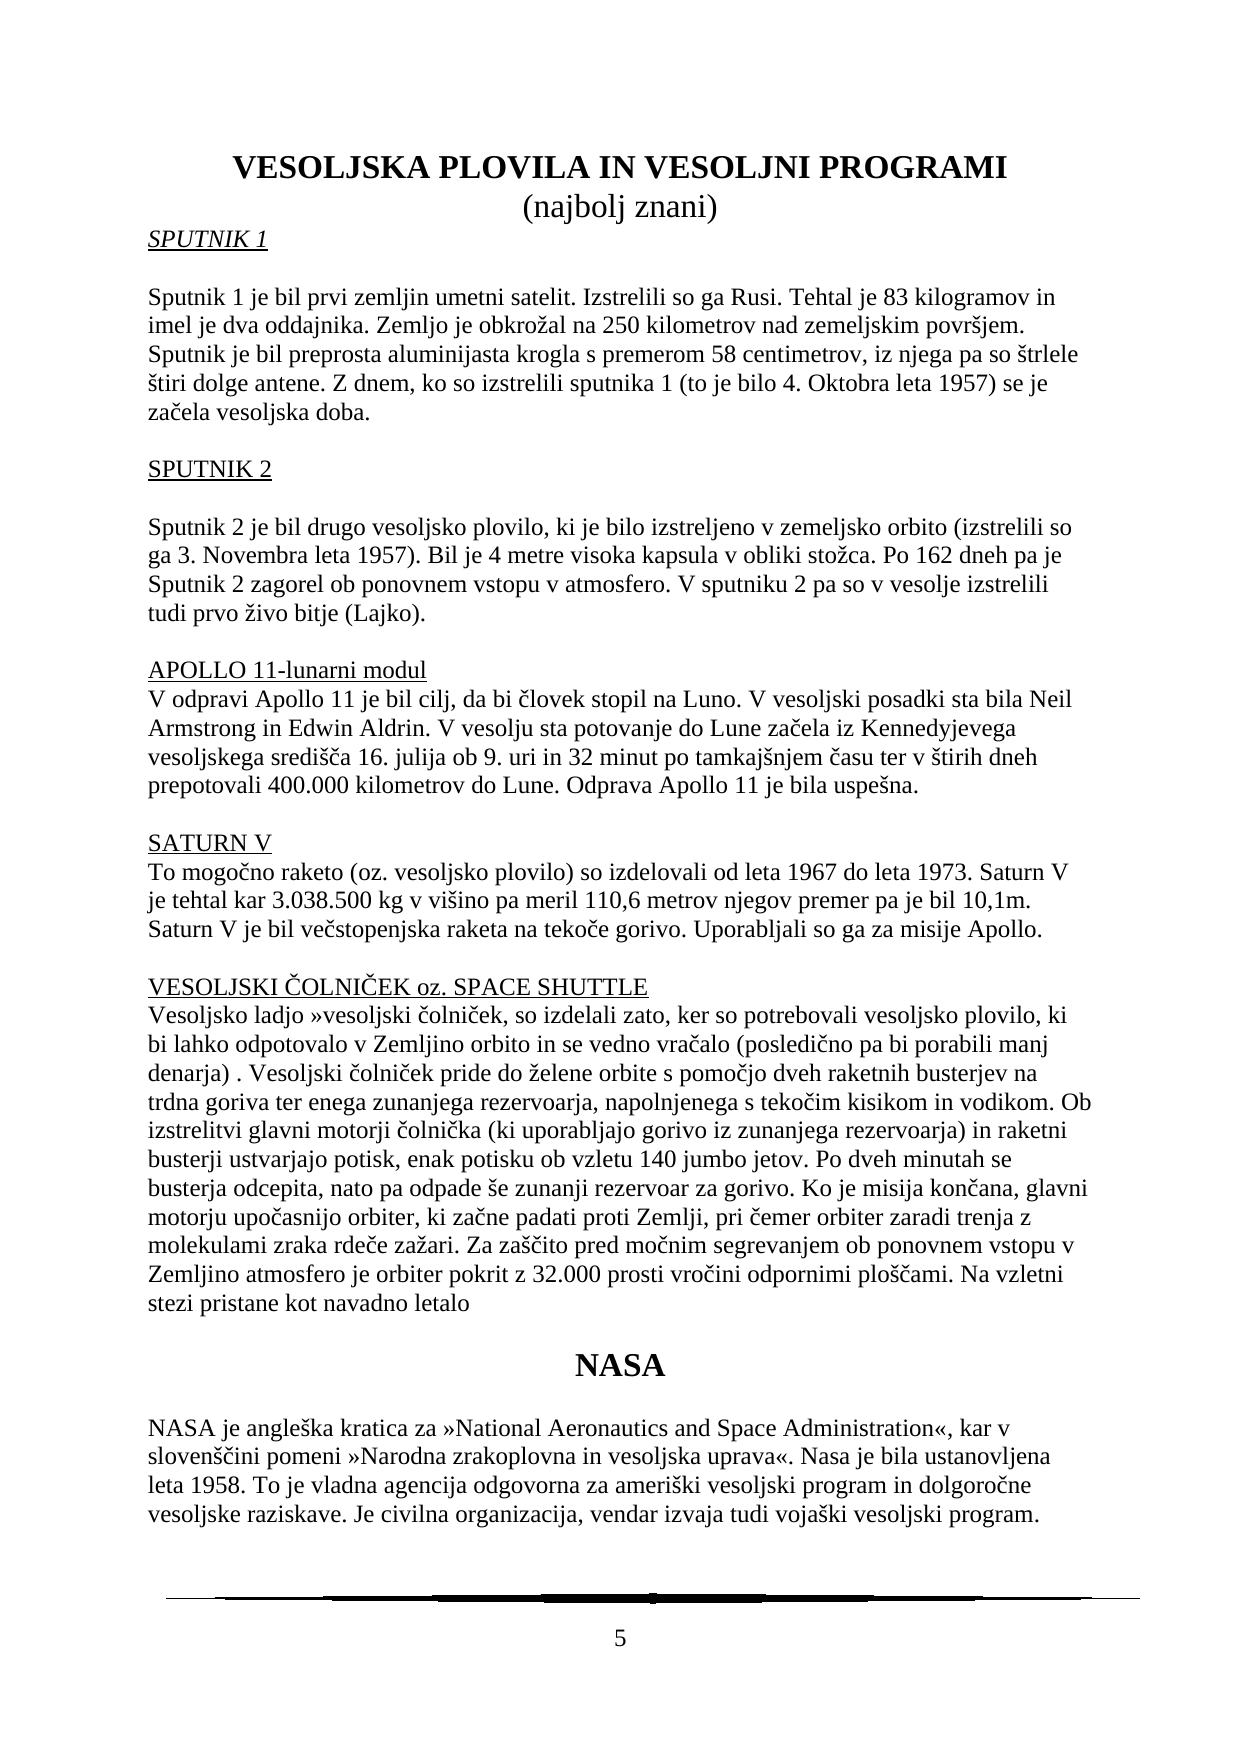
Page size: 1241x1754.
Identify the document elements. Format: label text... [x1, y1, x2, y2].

text To mogočno raketo (oz. vesoljsko plovilo) so izdelovali od leta 1967 do leta 1973. Saturn V je tehtal kar 3.038.500 kg v višino pa meril 110,6 metrov njegov premer pa je bil 10,1m. Saturn V je bil večstopenjska raketa na tekoče gorivo. Uporabljali so ga za misije Apollo. [148, 857, 1093, 943]
text Sputnik 2 je bil drugo vesoljsko plovilo, ki je bilo izstreljeno v zemeljsko orbito (izstrelili so ga 3. Novembra leta 1957). Bil je 4 metre visoka kapsula v obliki stožca. Po 162 dneh pa je Sputnik 2 zagorel ob ponovnem vstopu v atmosfero. V sputniku 2 pa so v vesolje izstrelili tudi prvo živo bitje (Lajko). [148, 512, 1093, 627]
text NASA [148, 1346, 1093, 1384]
text NASA je angleška kratica za »National Aeronautics and Space Administration«, kar v slovenščini pomeni »Narodna zrakoplovna in vesoljska uprava«. Nasa je bila ustanovljena leta 1958. To je vladna agencija odgovorna za ameriški vesoljski program in dolgoročne vesoljske raziskave. Je civilna organizacija, vendar izvaja tudi vojaški vesoljski program. [148, 1413, 1093, 1528]
text (najbolj znani) [148, 186, 1093, 224]
text V odpravi Apollo 11 je bil cilj, da bi človek stopil na Luno. V vesoljski posadki sta bila Neil Armstrong in Edwin Aldrin. V vesolju sta potovanje do Lune začela iz Kennedyjevega vesoljskega središča 16. julija ob 9. uri in 32 minut po tamkajšnjem času ter v štirih dneh prepotovali 400.000 kilometrov do Lune. Odprava Apollo 11 je bila uspešna. [148, 684, 1093, 799]
text VESOLJSKI ČOLNIČEK oz. SPACE SHUTTLE [148, 972, 1093, 1001]
text Sputnik 1 je bil prvi zemljin umetni satelit. Izstrelili so ga Rusi. Tehtal je 83 kilogramov in imel je dva oddajnika. Zemljo je obkrožal na 250 kilometrov nad zemeljskim površjem. Sputnik je bil preprosta aluminijasta krogla s premerom 58 centimetrov, iz njega pa so štrlele štiri dolge antene. Z dnem, ko so izstrelili sputnika 1 (to je bilo 4. Oktobra leta 1957) se je začela vesoljska doba. [148, 282, 1093, 426]
text APOLLO 11-lunarni modul [148, 656, 1093, 684]
text SATURN V [148, 828, 1093, 857]
text VESOLJSKA PLOVILA IN VESOLJNI PROGRAMI [148, 148, 1093, 186]
text SPUTNIK 1 [148, 224, 1093, 253]
text SPUTNIK 2 [148, 454, 1093, 483]
text Vesoljsko ladjo »vesoljski čolniček, so izdelali zato, ker so potrebovali vesoljsko plovilo, ki bi lahko odpotovalo v Zemljino orbito in se vedno vračalo (posledično pa bi porabili manj denarja) . Vesoljski čolniček pride do želene orbite s pomočjo dveh raketnih busterjev na trdna goriva ter enega zunanjega rezervoarja, napolnjenega s tekočim kisikom in vodikom. Ob izstrelitvi glavni motorji čolnička (ki uporabljajo gorivo iz zunanjega rezervoarja) in raketni busterji ustvarjajo potisk, enak potisku ob vzletu 140 jumbo jetov. Po dveh minutah se busterja odcepita, nato pa odpade še zunanji rezervoar za gorivo. Ko je misija končana, glavni motorju upočasnijo orbiter, ki začne padati proti Zemlji, pri čemer orbiter zaradi trenja z molekulami zraka rdeče zažari. Za zaščito pred močnim segrevanjem ob ponovnem vstopu v Zemljino atmosfero je orbiter pokrit z 32.000 prosti vročini odpornimi ploščami. Na vzletni stezi pristane kot navadno letalo [148, 1001, 1093, 1317]
